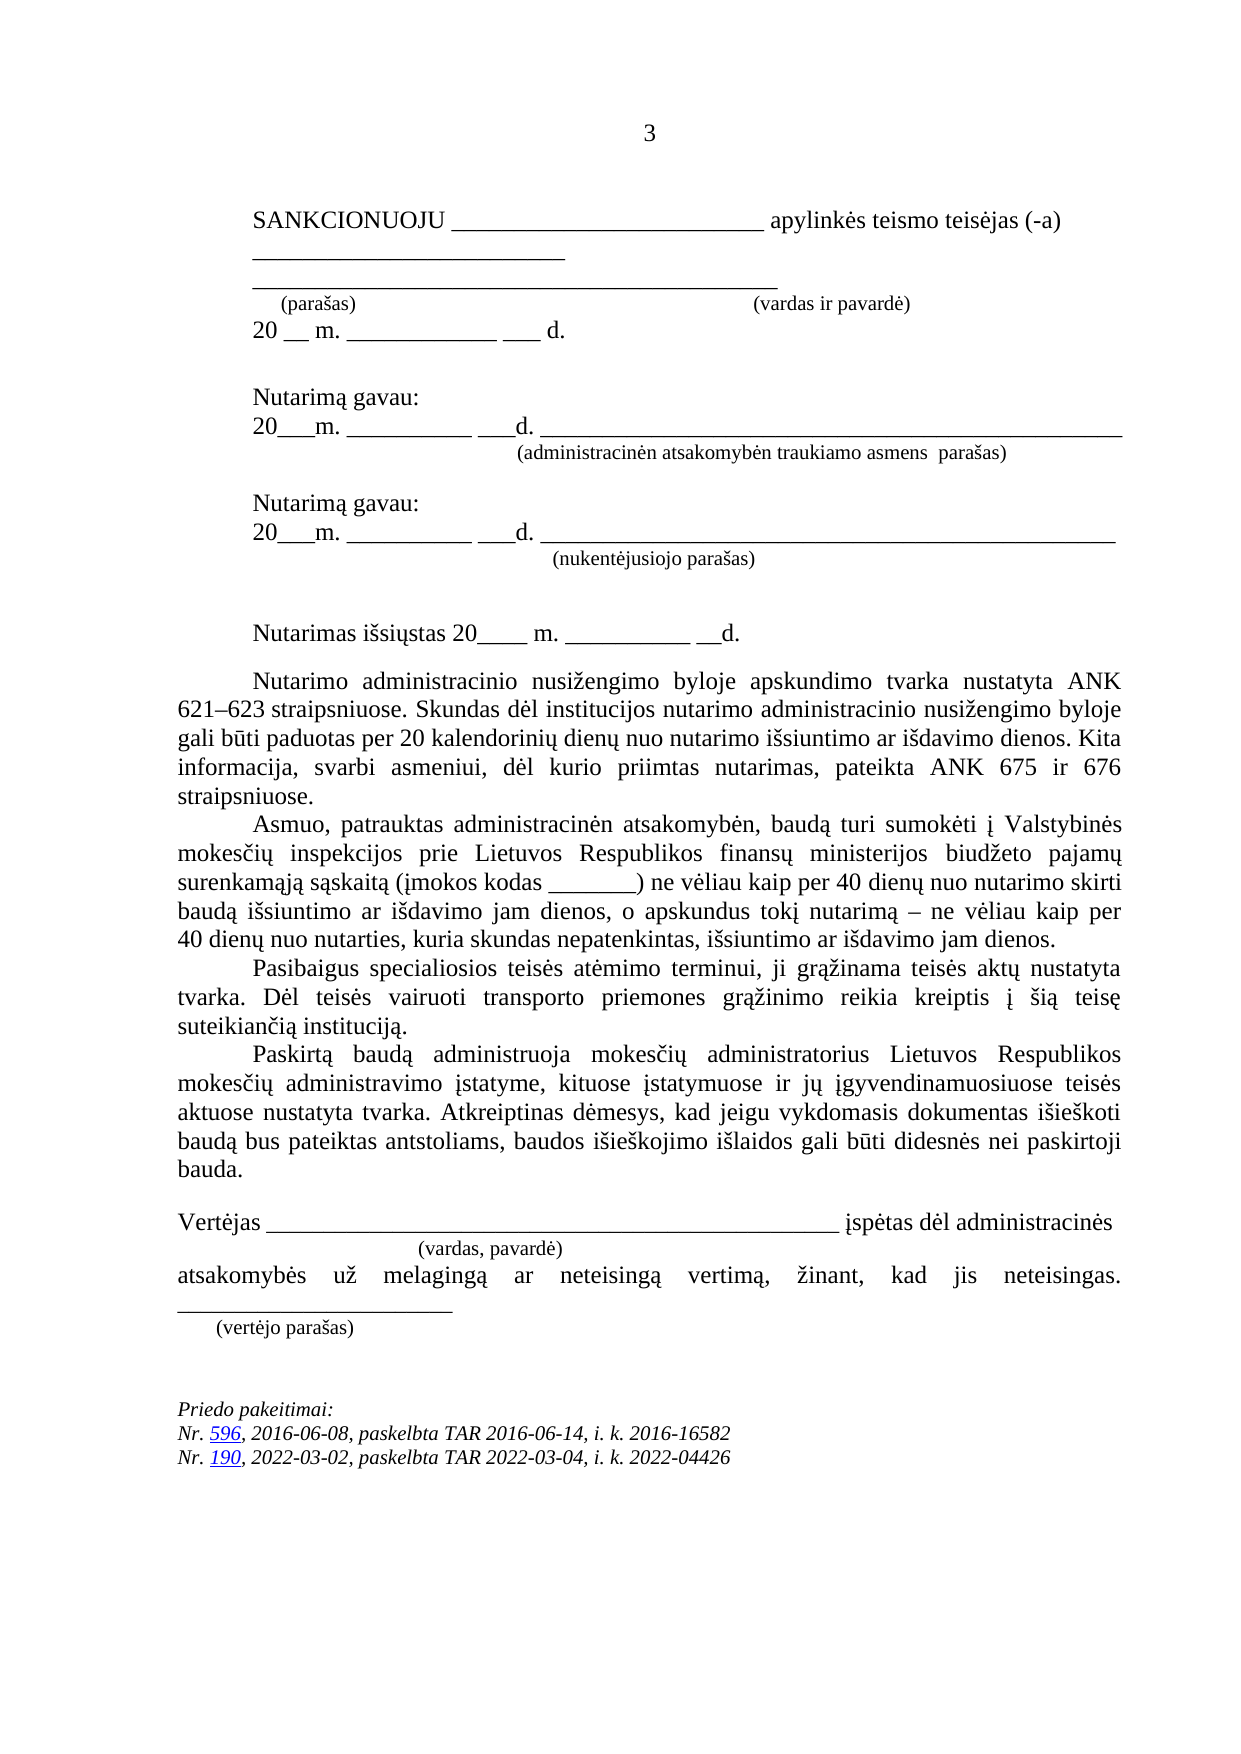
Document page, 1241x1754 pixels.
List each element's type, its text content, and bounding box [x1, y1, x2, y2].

text Nutarimą gavau: [177, 382, 1122, 411]
text (parašas) (vardas ir pavardė) [177, 291, 1122, 315]
text 20 __ m. ____________ ___ d. [177, 315, 1122, 344]
text 20___m. __________ ___d. ______________________________________________ [177, 517, 1122, 546]
text atsakomybės už melagingą ar neteisingą vertimą, žinant, kad jis neteisingas. ________________________ [177, 1260, 1122, 1315]
text (nukentėjusiojo parašas) [177, 546, 1122, 570]
text (vertėjo parašas) [177, 1315, 1122, 1339]
text Vertėjas __________________________________________________ įspėtas dėl administracinės [177, 1207, 1122, 1236]
text Pasibaigus specialiosios teisės atėmimo terminui, ji grąžinama teisės aktų nustatyta tvarka. Dėl teisės vairuoti transporto priemones grąžinimo reikia kreiptis į šią teisę suteikiančią instituciją. [177, 953, 1122, 1039]
text _________________________ __________________________________________ [177, 234, 1122, 291]
text Nr. 190, 2022-03-02, paskelbta TAR 2022-03-04, i. k. 2022-04426 [177, 1445, 1122, 1469]
text Paskirtą baudą administruoja mokesčių administratorius Lietuvos Respublikos mokesčių administravimo įstatyme, kituose įstatymuose ir jų įgyvendinamuosiuose teisės aktuose nustatyta tvarka. Atkreiptinas dėmesys, kad jeigu vykdomasis dokumentas išieškoti baudą bus pateiktas antstoliams, baudos išieškojimo išlaidos gali būti didesnės nei paskirtoji bauda. [177, 1039, 1122, 1183]
text (vardas, pavardė) [177, 1236, 1122, 1260]
text SANKCIONUOJU _________________________ apylinkės teismo teisėjas (-a) [177, 205, 1122, 234]
text Priedo pakeitimai: [177, 1397, 1122, 1421]
text Nr. 596, 2016-06-08, paskelbta TAR 2016-06-14, i. k. 2016-16582 [177, 1421, 1122, 1445]
text 20___m. __________ ___d. [177, 411, 1122, 440]
text (administracinėn atsakomybėn traukiamo asmens parašas) [177, 440, 1122, 464]
text Nutarimas išsiųstas 20____ m. __________ __d. [177, 618, 1122, 647]
text Asmuo, patrauktas administracinėn atsakomybėn, baudą turi sumokėti į Valstybinės mokesčių inspekcijos prie Lietuvos Respublikos finansų ministerijos biudžeto pajamų surenkamąją sąskaitą (įmokos kodas _______) ne vėliau kaip per 40 dienų nuo nutarimo skirti baudą išsiuntimo ar išdavimo jam dienos, o apskundus tokį nutarimą – ne vėliau kaip per 40 dienų nuo nutarties, kuria skundas nepatenkintas, išsiuntimo ar išdavimo jam dienos. [177, 809, 1122, 953]
text Nutarimo administracinio nusižengimo byloje apskundimo tvarka nustatyta ANK 621–623 straipsniuose. Skundas dėl institucijos nutarimo administracinio nusižengimo byloje gali būti paduotas per 20 kalendorinių dienų nuo nutarimo išsiuntimo ar išdavimo dienos. Kita informacija, svarbi asmeniui, dėl kurio priimtas nutarimas, pateikta ANK 675 ir 676 straipsniuose. [177, 666, 1122, 809]
text Nutarimą gavau: [177, 488, 1122, 517]
